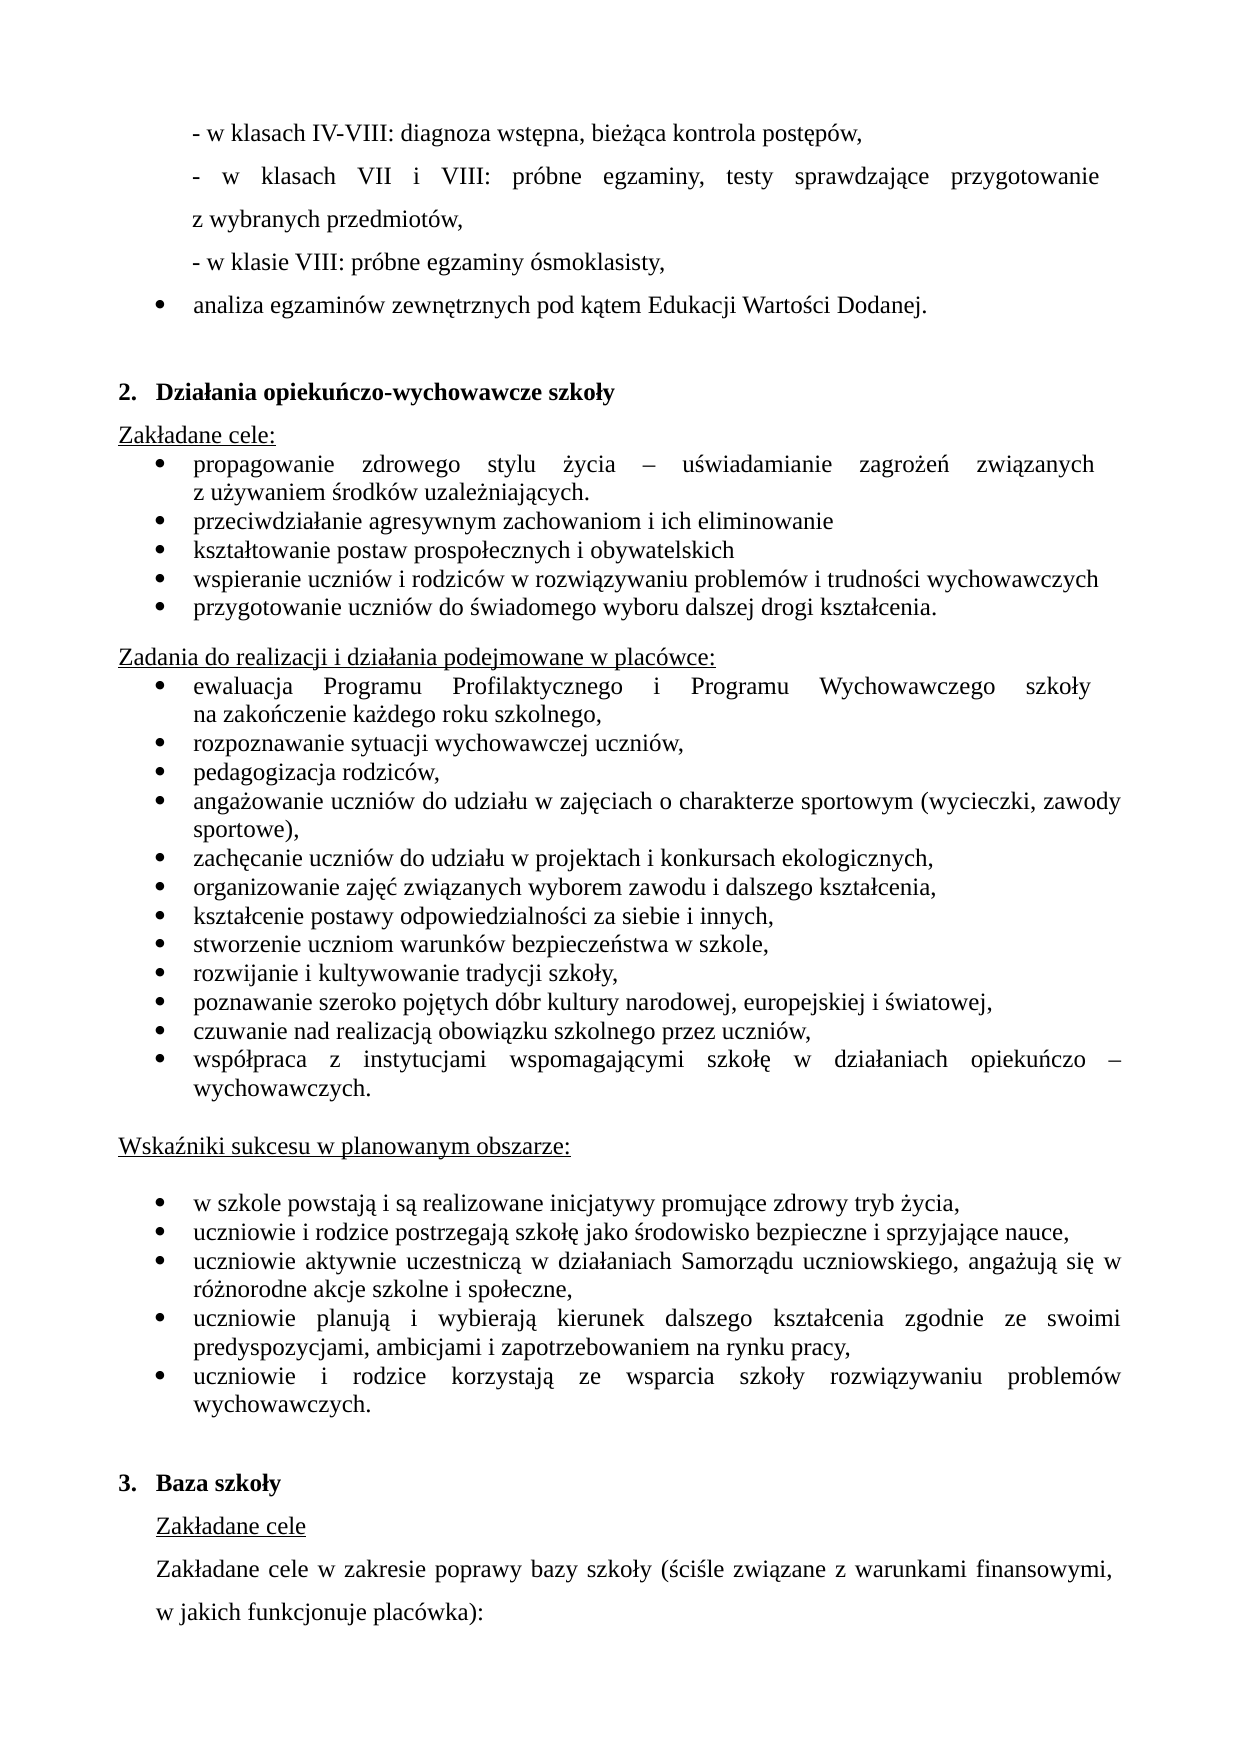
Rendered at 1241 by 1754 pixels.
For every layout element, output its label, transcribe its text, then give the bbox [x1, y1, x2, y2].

text - w klasach IV-VIII: diagnoza wstępna, bieżąca kontrola postępów, [192, 118, 1122, 147]
text Zakładane cele [156, 1511, 1122, 1540]
list rozpoznawanie sytuacji wychowawczej uczniów, [156, 728, 1122, 757]
text - w klasie VIII: próbne egzaminy ósmoklasisty, [192, 247, 1122, 276]
list Działania opiekuńczo-wychowawcze szkoły [118, 377, 1122, 406]
list kształcenie postawy odpowiedzialności za siebie i innych, [156, 901, 1122, 929]
list stworzenie uczniom warunków bezpieczeństwa w szkole, [156, 929, 1122, 958]
text Zadania do realizacji i działania podejmowane w placówce: [118, 642, 1122, 671]
list zachęcanie uczniów do udziału w projektach i konkursach ekologicznych, [156, 843, 1122, 872]
list uczniowie i rodzice postrzegają szkołę jako środowisko bezpieczne i sprzyjające nauce, [156, 1217, 1122, 1246]
text Zakładane cele: [118, 420, 1122, 449]
list współpraca z instytucjami wspomagającymi szkołę w działaniach opiekuńczo – wychowawczych. [156, 1044, 1122, 1102]
list organizowanie zajęć związanych wyborem zawodu i dalszego kształcenia, [156, 872, 1122, 901]
list uczniowie aktywnie uczestniczą w działaniach Samorządu uczniowskiego, angażują się w różnorodne akcje szkolne i społeczne, [156, 1246, 1122, 1303]
list wspieranie uczniów i rodziców w rozwiązywaniu problemów i trudności wychowawczych [156, 564, 1122, 592]
list uczniowie planują i wybierają kierunek dalszego kształcenia zgodnie ze swoimi predyspozycjami, ambicjami i zapotrzebowaniem na rynku pracy, [156, 1303, 1122, 1361]
list angażowanie uczniów do udziału w zajęciach o charakterze sportowym (wycieczki, zawody sportowe), [156, 786, 1122, 843]
list pedagogizacja rodziców, [156, 757, 1122, 786]
list Baza szkoły [118, 1468, 1122, 1497]
list analiza egzaminów zewnętrznych pod kątem Edukacji Wartości Dodanej. [156, 291, 1122, 319]
list Wskaźniki sukcesu w planowanym obszarze: [118, 1131, 1122, 1159]
list uczniowie i rodzice korzystają ze wsparcia szkoły rozwiązywaniu problemów wychowawczych. [156, 1361, 1122, 1418]
list poznawanie szeroko pojętych dóbr kultury narodowej, europejskiej i światowej, [156, 987, 1122, 1016]
list przygotowanie uczniów do świadomego wyboru dalszej drogi kształcenia. [156, 592, 1122, 621]
list czuwanie nad realizacją obowiązku szkolnego przez uczniów, [156, 1016, 1122, 1044]
list w szkole powstają i są realizowane inicjatywy promujące zdrowy tryb życia, [156, 1188, 1122, 1217]
list rozwijanie i kultywowanie tradycji szkoły, [156, 958, 1122, 987]
list propagowanie zdrowego stylu życia – uświadamianie zagrożeń związanych z używaniem środków uzależniających. [156, 449, 1122, 506]
list ewaluacja Programu Profilaktycznego i Programu Wychowawczego szkoły na zakończenie każdego roku szkolnego, [156, 671, 1122, 728]
list przeciwdziałanie agresywnym zachowaniom i ich eliminowanie [156, 506, 1122, 535]
text - w klasach VII i VIII: próbne egzaminy, testy sprawdzające przygotowanie z wybranych przedmiotów, [192, 161, 1122, 233]
list kształtowanie postaw prospołecznych i obywatelskich [156, 535, 1122, 564]
text Zakładane cele w zakresie poprawy bazy szkoły (ściśle związane z warunkami finansowymi, w jakich funkcjonuje placówka): [156, 1554, 1122, 1626]
